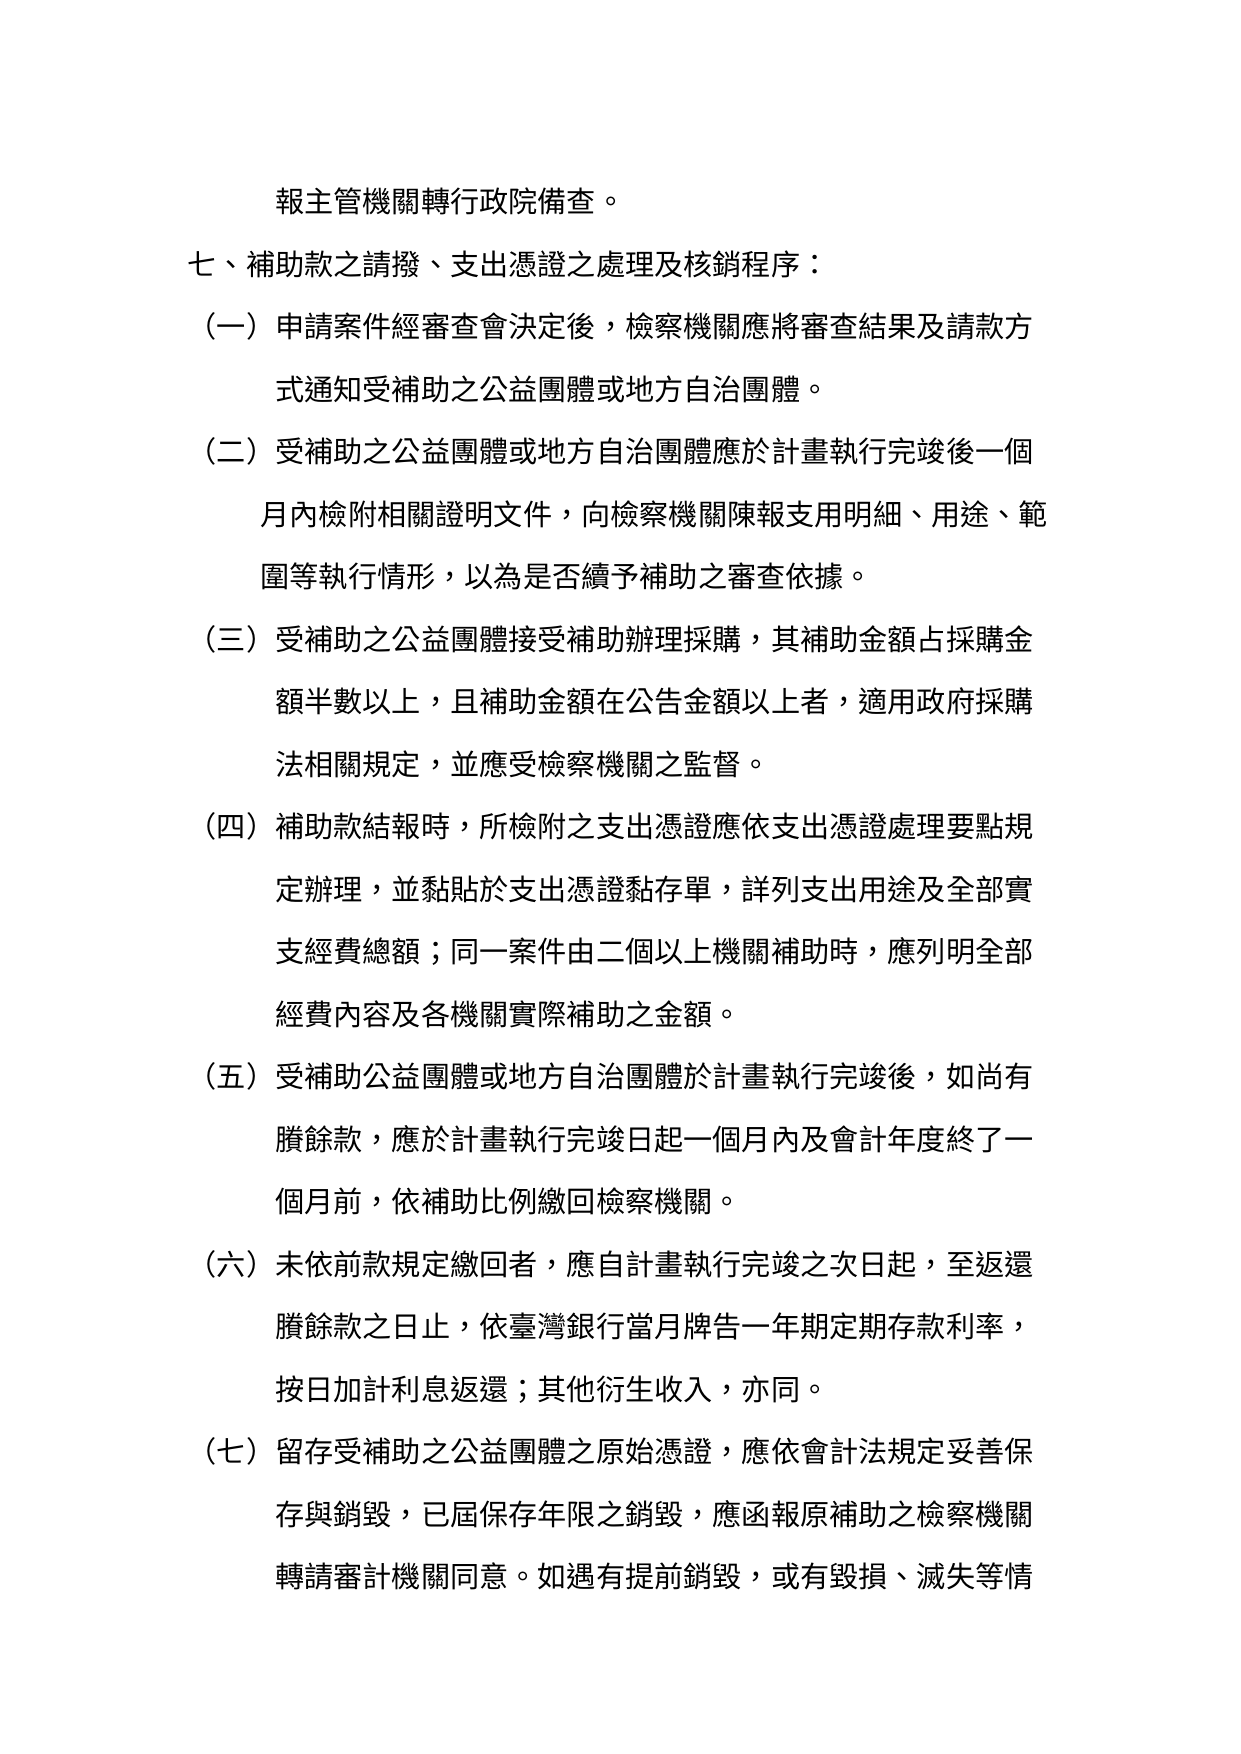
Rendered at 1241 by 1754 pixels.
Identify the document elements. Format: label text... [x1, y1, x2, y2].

text （一）申請案件經審查會決定後，檢察機關應將審查結果及請款方式通知受補助之公益團體或地方自治團體。 [187, 283, 1053, 408]
text （二）受補助之公益團體或地方自治團體應於計畫執行完竣後一個月內檢附相關證明文件，向檢察機關陳報支用明細、用途、範圍等執行情形，以為是否續予補助之審查依據。 [187, 408, 1053, 596]
text （六）未依前款規定繳回者，應自計畫執行完竣之次日起，至返還賸餘款之日止，依臺灣銀行當月牌告一年期定期存款利率，按日加計利息返還；其他衍生收入，亦同。 [187, 1221, 1053, 1408]
text （四）補助款結報時，所檢附之支出憑證應依支出憑證處理要點規定辦理，並黏貼於支出憑證黏存單，詳列支出用途及全部實支經費總額；同一案件由二個以上機關補助時，應列明全部經費內容及各機關實際補助之金額。 [187, 783, 1053, 1033]
text 報主管機關轉行政院備查。 [187, 158, 1053, 221]
text 七、補助款之請撥、支出憑證之處理及核銷程序： [187, 221, 1053, 283]
text （五）受補助公益團體或地方自治團體於計畫執行完竣後，如尚有賸餘款，應於計畫執行完竣日起一個月內及會計年度終了一個月前，依補助比例繳回檢察機關。 [187, 1033, 1053, 1221]
text （三）受補助之公益團體接受補助辦理採購，其補助金額占採購金額半數以上，且補助金額在公告金額以上者，適用政府採購法相關規定，並應受檢察機關之監督。 [187, 596, 1053, 783]
text （七）留存受補助之公益團體之原始憑證，應依會計法規定妥善保存與銷毀，已屆保存年限之銷毀，應函報原補助之檢察機關轉請審計機關同意。如遇有提前銷毀，或有毀損、滅失等情 [187, 1408, 1053, 1596]
